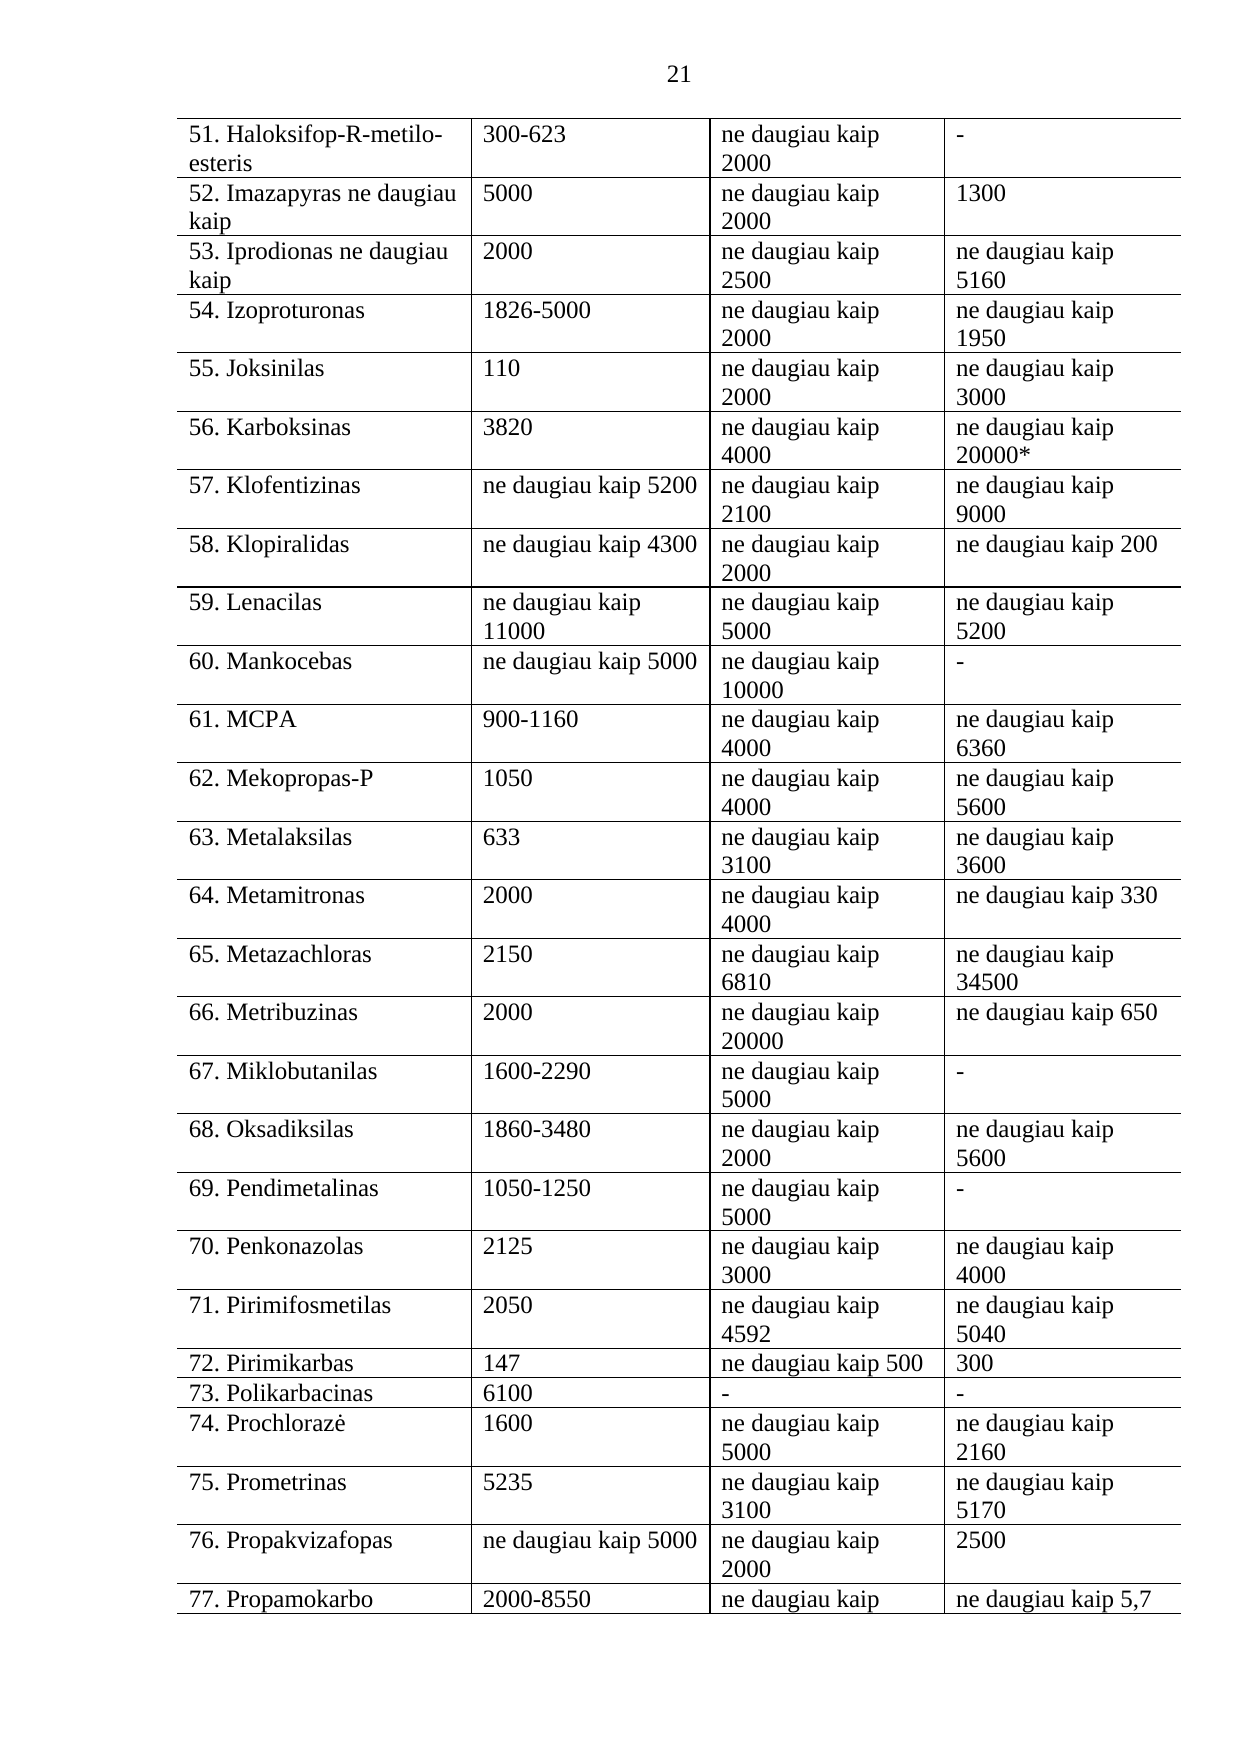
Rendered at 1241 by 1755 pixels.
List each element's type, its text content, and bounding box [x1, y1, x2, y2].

table_cell ne daugiau kaip 3600 [945, 822, 1181, 879]
table_cell 5235 [472, 1467, 709, 1524]
table_cell - [945, 1173, 1181, 1230]
table_cell 59. Lenacilas [177, 588, 471, 645]
table_cell 73. Polikarbacinas [177, 1378, 471, 1407]
table_cell 5000 [472, 178, 709, 235]
table_cell - [945, 119, 1181, 177]
table_cell 1600 [472, 1408, 709, 1466]
table_cell ne daugiau kaip 2000 [711, 529, 944, 586]
table_cell 55. Joksinilas [177, 353, 471, 411]
table_cell ne daugiau kaip 5040 [945, 1290, 1181, 1347]
table_cell 51. Haloksifop-R-metilo-esteris [177, 119, 471, 177]
table_cell ne daugiau kaip 5000 [472, 1525, 709, 1583]
table_cell ne daugiau kaip 2100 [711, 470, 944, 528]
table_cell ne daugiau kaip 2000 [711, 295, 944, 352]
table_cell ne daugiau kaip 3100 [711, 1467, 944, 1524]
table_cell 2000-8550 [472, 1584, 709, 1612]
table_cell ne daugiau kaip 5000 [711, 588, 944, 645]
table_cell ne daugiau kaip 11000 [472, 588, 709, 645]
table_cell ne daugiau kaip 2000 [711, 353, 944, 411]
table_cell ne daugiau kaip 4592 [711, 1290, 944, 1347]
table_cell 65. Metazachloras [177, 939, 471, 996]
table_cell 68. Oksadiksilas [177, 1114, 471, 1172]
table_cell 76. Propakvizafopas [177, 1525, 471, 1583]
table_cell ne daugiau kaip [711, 1584, 944, 1612]
table_cell ne daugiau kaip 5000 [711, 1056, 944, 1113]
table_cell - [945, 1056, 1181, 1113]
table_cell 56. Karboksinas [177, 412, 471, 469]
table_cell ne daugiau kaip 330 [945, 880, 1181, 938]
table_cell ne daugiau kaip 5600 [945, 763, 1181, 821]
table_cell - [945, 646, 1181, 703]
table_cell ne daugiau kaip 4000 [711, 763, 944, 821]
table_cell ne daugiau kaip 500 [711, 1349, 944, 1377]
table_cell 1300 [945, 178, 1181, 235]
table_cell ne daugiau kaip 4000 [711, 412, 944, 469]
table_cell ne daugiau kaip 3100 [711, 822, 944, 879]
table_cell ne daugiau kaip 2000 [711, 1114, 944, 1172]
table_cell 66. Metribuzinas [177, 997, 471, 1055]
table_cell 1050 [472, 763, 709, 821]
table_cell ne daugiau kaip 5170 [945, 1467, 1181, 1524]
table_cell 72. Pirimikarbas [177, 1349, 471, 1377]
table_cell 300 [945, 1349, 1181, 1377]
table_cell 6100 [472, 1378, 709, 1407]
table_cell ne daugiau kaip 4000 [711, 880, 944, 938]
table_cell 53. Iprodionas ne daugiau kaip [177, 236, 471, 294]
table_cell ne daugiau kaip 200 [945, 529, 1181, 586]
table_cell 2125 [472, 1231, 709, 1289]
table_cell ne daugiau kaip 5000 [711, 1173, 944, 1230]
table_cell ne daugiau kaip 5000 [711, 1408, 944, 1466]
table_cell ne daugiau kaip 9000 [945, 470, 1181, 528]
table_cell 77. Propamokarbo [177, 1584, 471, 1612]
table_cell 67. Miklobutanilas [177, 1056, 471, 1113]
table_cell ne daugiau kaip 6810 [711, 939, 944, 996]
table_cell 74. Prochlorazė [177, 1408, 471, 1466]
table_cell 63. Metalaksilas [177, 822, 471, 879]
table_cell - [711, 1378, 944, 1407]
table_cell 633 [472, 822, 709, 879]
table_cell ne daugiau kaip 6360 [945, 705, 1181, 762]
table_cell 2000 [472, 997, 709, 1055]
table_cell ne daugiau kaip 2000 [711, 1525, 944, 1583]
table_cell 52. Imazapyras ne daugiau kaip [177, 178, 471, 235]
table_cell - [945, 1378, 1181, 1407]
table_cell 61. MCPA [177, 705, 471, 762]
table_cell 1050-1250 [472, 1173, 709, 1230]
table_cell 1860-3480 [472, 1114, 709, 1172]
table_cell ne daugiau kaip 5200 [472, 470, 709, 528]
table_cell ne daugiau kaip 4000 [711, 705, 944, 762]
table_cell 54. Izoproturonas [177, 295, 471, 352]
table_cell ne daugiau kaip 2000 [711, 119, 944, 177]
table_cell 110 [472, 353, 709, 411]
table_cell ne daugiau kaip 5000 [472, 646, 709, 703]
table_cell 2150 [472, 939, 709, 996]
table_cell ne daugiau kaip 20000* [945, 412, 1181, 469]
table_cell 60. Mankocebas [177, 646, 471, 703]
table_cell ne daugiau kaip 3000 [711, 1231, 944, 1289]
table_cell ne daugiau kaip 2500 [711, 236, 944, 294]
table_cell ne daugiau kaip 2000 [711, 178, 944, 235]
table_cell 57. Klofentizinas [177, 470, 471, 528]
table_cell ne daugiau kaip 20000 [711, 997, 944, 1055]
table_cell 62. Mekopropas-P [177, 763, 471, 821]
table_cell 3820 [472, 412, 709, 469]
table_cell 70. Penkonazolas [177, 1231, 471, 1289]
table_cell ne daugiau kaip 34500 [945, 939, 1181, 996]
table_cell 2000 [472, 880, 709, 938]
table_cell 1826-5000 [472, 295, 709, 352]
table_cell 900-1160 [472, 705, 709, 762]
table_cell 69. Pendimetalinas [177, 1173, 471, 1230]
table_cell 300-623 [472, 119, 709, 177]
table_cell 71. Pirimifosmetilas [177, 1290, 471, 1347]
table_cell 147 [472, 1349, 709, 1377]
table_cell ne daugiau kaip 3000 [945, 353, 1181, 411]
table_cell ne daugiau kaip 1950 [945, 295, 1181, 352]
table_cell 2500 [945, 1525, 1181, 1583]
table_cell 75. Prometrinas [177, 1467, 471, 1524]
table_cell 2050 [472, 1290, 709, 1347]
table_cell ne daugiau kaip 5160 [945, 236, 1181, 294]
table_cell ne daugiau kaip 650 [945, 997, 1181, 1055]
table_cell ne daugiau kaip 2160 [945, 1408, 1181, 1466]
table_cell 58. Klopiralidas [177, 529, 471, 586]
table_cell ne daugiau kaip 5200 [945, 588, 1181, 645]
table_cell ne daugiau kaip 10000 [711, 646, 944, 703]
table_cell ne daugiau kaip 4000 [945, 1231, 1181, 1289]
table_cell 2000 [472, 236, 709, 294]
table_cell 1600-2290 [472, 1056, 709, 1113]
table_cell 64. Metamitronas [177, 880, 471, 938]
table_cell ne daugiau kaip 4300 [472, 529, 709, 586]
table_cell ne daugiau kaip 5600 [945, 1114, 1181, 1172]
table_cell ne daugiau kaip 5,7 [945, 1584, 1181, 1612]
